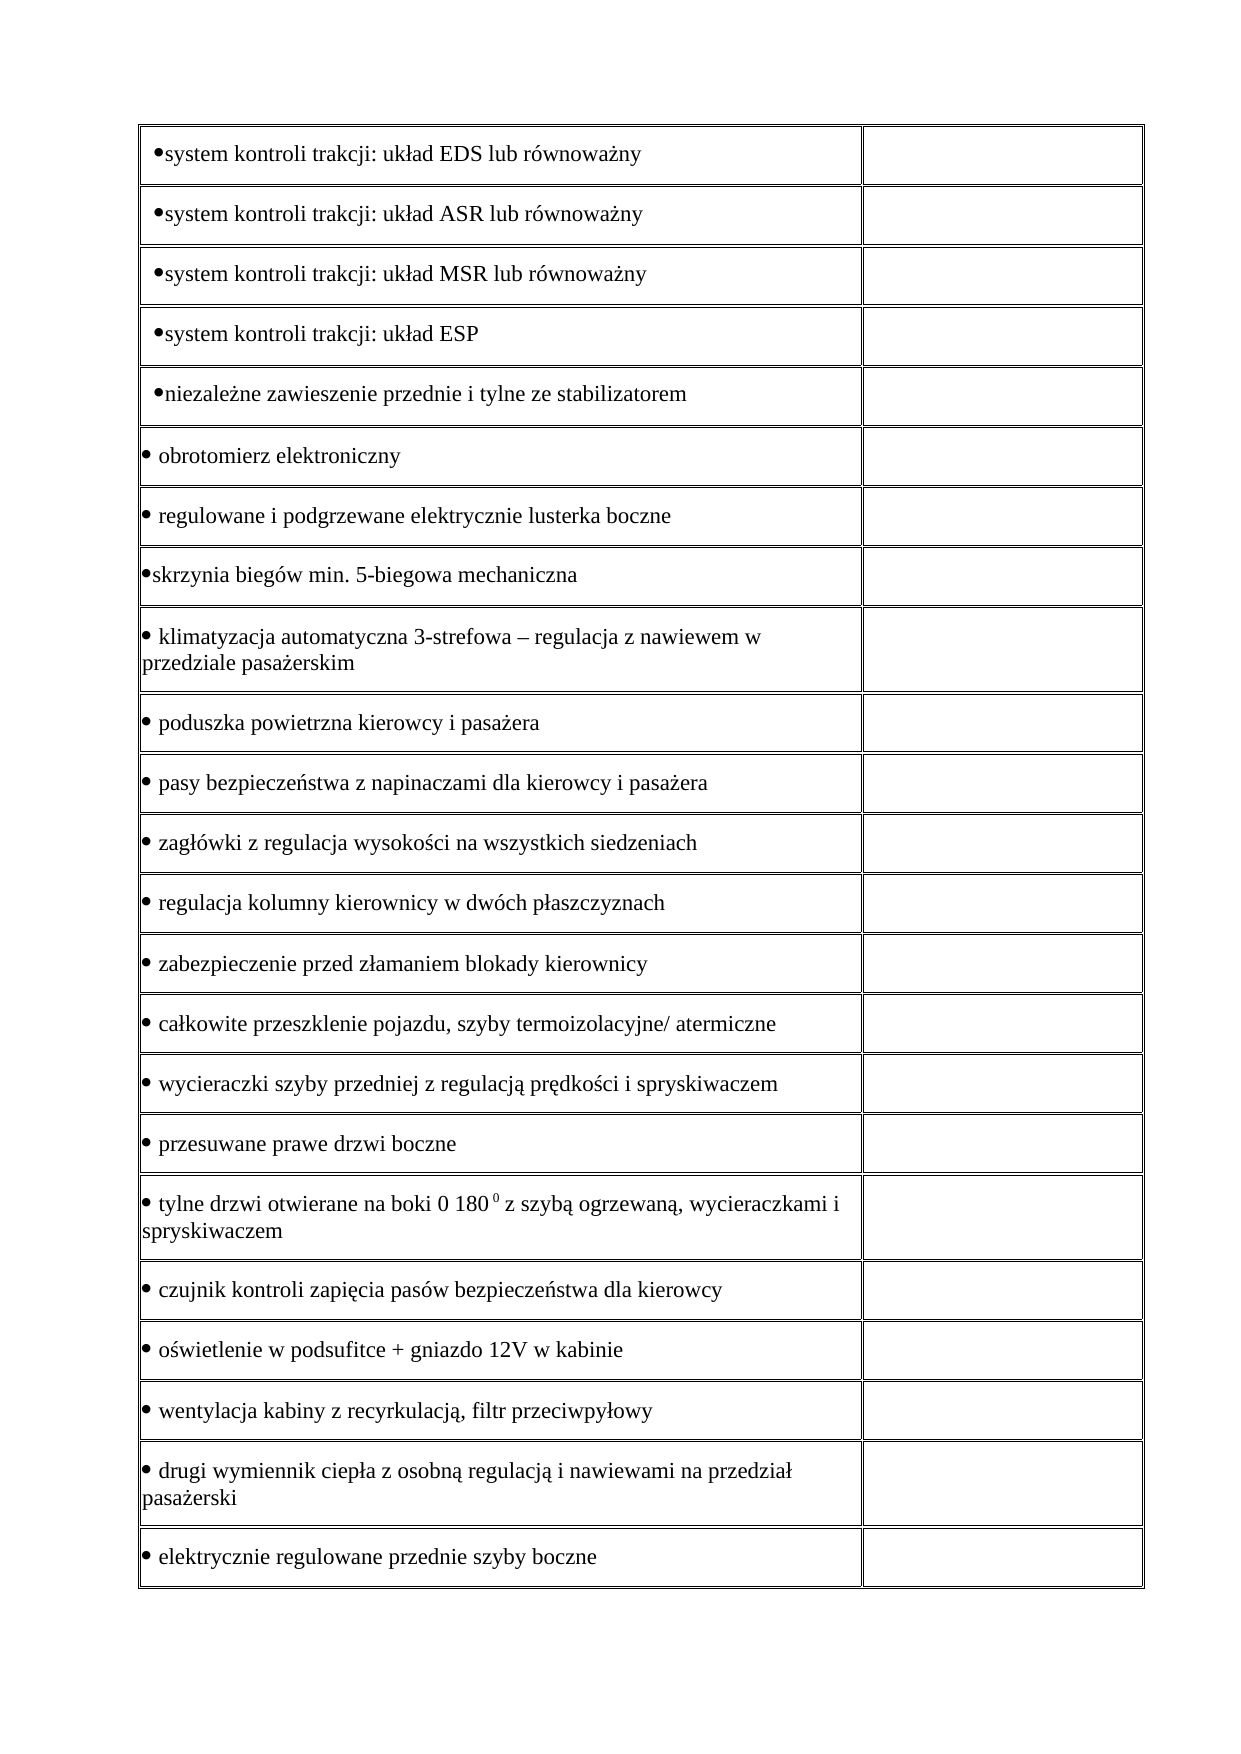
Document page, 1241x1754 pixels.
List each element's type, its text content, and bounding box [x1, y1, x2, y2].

table_cell [864, 1529, 1142, 1586]
table_cell [864, 187, 1142, 244]
table_cell  drugi wymiennik ciepła z osobną regulacją i nawiewami na przedział pasażerski [141, 1442, 861, 1525]
table_cell  przesuwane prawe drzwi boczne [141, 1115, 861, 1172]
table_cell [864, 1382, 1142, 1439]
table_cell  wentylacja kabiny z recyrkulacją, filtr przeciwpyłowy [141, 1382, 861, 1439]
table_cell [864, 428, 1142, 485]
table_cell  całkowite przeszklenie pojazdu, szyby termoizolacyjne/ atermiczne [141, 995, 861, 1052]
table_cell [864, 368, 1142, 424]
table_cell  poduszka powietrzna kierowcy i pasażera [141, 695, 861, 751]
table_cell [864, 127, 1142, 184]
table_cell [864, 248, 1142, 304]
table_cell  zagłówki z regulacja wysokości na wszystkich siedzeniach [141, 815, 861, 872]
table_cell  oświetlenie w podsufitce + gniazdo 12V w kabinie [141, 1322, 861, 1379]
table_cell [864, 1262, 1142, 1319]
table_cell [864, 1055, 1142, 1112]
table_cell system kontroli trakcji: układ ASR lub równoważny [141, 187, 861, 244]
table_cell  czujnik kontroli zapięcia pasów bezpieczeństwa dla kierowcy [141, 1262, 861, 1319]
table_cell niezależne zawieszenie przednie i tylne ze stabilizatorem [141, 368, 861, 424]
table_cell [864, 755, 1142, 812]
table_cell system kontroli trakcji: układ ESP [141, 308, 861, 364]
table_cell system kontroli trakcji: układ EDS lub równoważny [141, 127, 861, 184]
table_cell [864, 995, 1142, 1052]
table_cell [864, 548, 1142, 605]
table_cell  zabezpieczenie przed złamaniem blokady kierownicy [141, 935, 861, 992]
table_cell  regulowane i podgrzewane elektrycznie lusterka boczne [141, 488, 861, 545]
table_cell [864, 1322, 1142, 1379]
table_cell [864, 935, 1142, 992]
table_cell  tylne drzwi otwierane na boki 0 180 0 z szybą ogrzewaną, wycieraczkami i spryskiwaczem [141, 1176, 861, 1259]
table_cell  wycieraczki szyby przedniej z regulacją prędkości i spryskiwaczem [141, 1055, 861, 1112]
table_cell [864, 875, 1142, 932]
table_cell [864, 308, 1142, 364]
table_cell system kontroli trakcji: układ MSR lub równoważny [141, 248, 861, 304]
table_cell skrzynia biegów min. 5-biegowa mechaniczna [141, 548, 861, 605]
table_cell  klimatyzacja automatyczna 3-strefowa – regulacja z nawiewem w przedziale pasażerskim [141, 608, 861, 691]
table_cell [864, 1442, 1142, 1525]
table_cell  pasy bezpieczeństwa z napinaczami dla kierowcy i pasażera [141, 755, 861, 812]
table_cell [864, 695, 1142, 751]
table_cell [864, 1176, 1142, 1259]
table_cell [864, 488, 1142, 545]
table_cell [864, 608, 1142, 691]
table_cell [864, 815, 1142, 872]
table_cell  obrotomierz elektroniczny [141, 428, 861, 485]
table_cell  elektrycznie regulowane przednie szyby boczne [141, 1529, 861, 1586]
table_cell [864, 1115, 1142, 1172]
table_cell  regulacja kolumny kierownicy w dwóch płaszczyznach [141, 875, 861, 932]
